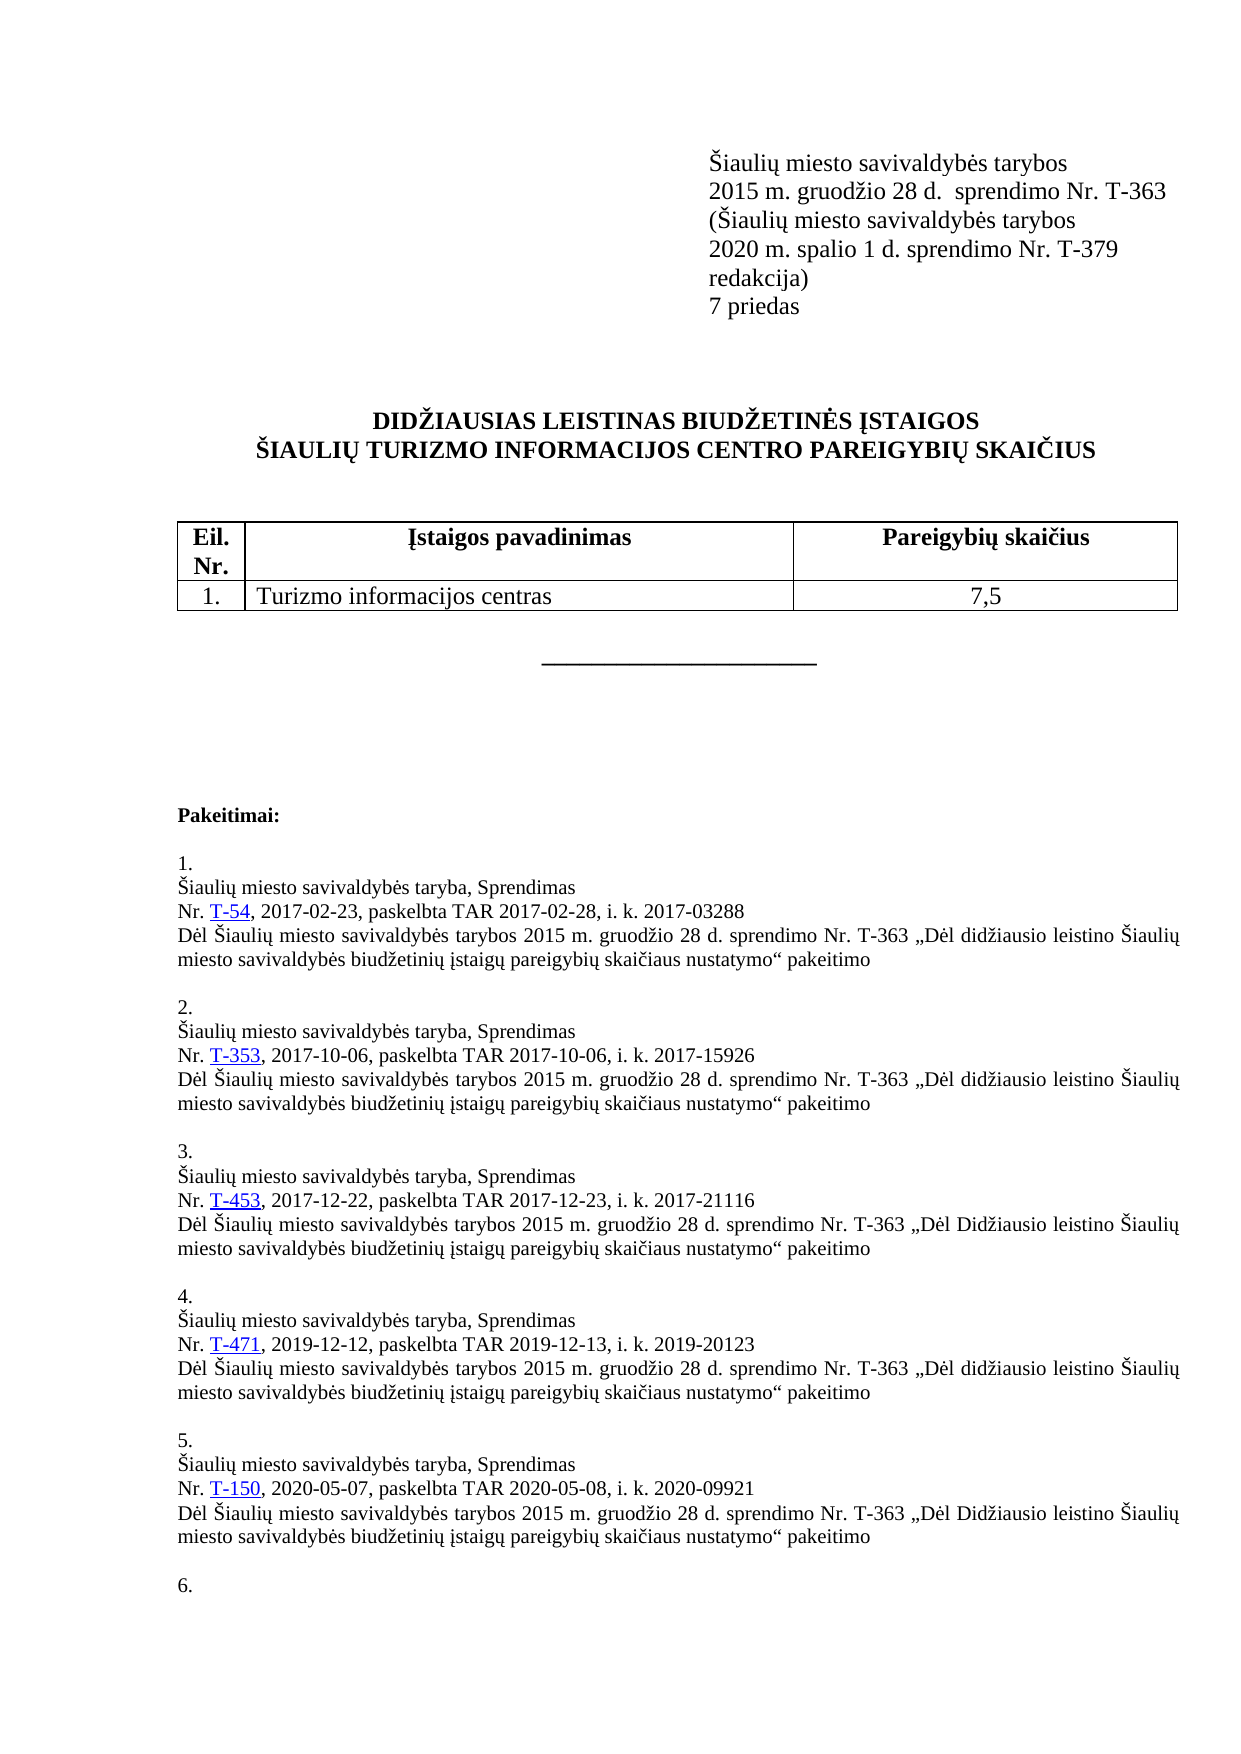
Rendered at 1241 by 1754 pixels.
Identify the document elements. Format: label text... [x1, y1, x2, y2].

table_header Eil. Nr. [178, 523, 244, 580]
text 2020 m. spalio 1 d. sprendimo Nr. T-379 [709, 234, 1181, 263]
text 7 priedas [709, 291, 1181, 320]
text Pakeitimai: [177, 803, 1181, 827]
text Dėl Šiaulių miesto savivaldybės tarybos 2015 m. gruodžio 28 d. sprendimo Nr. T-363 „Dėl didžiausio leistino Šiaulių miesto savivaldybės biudžetinių įstaigų pareigybių skaičiaus nustatymo“ pakeitimo [177, 1067, 1181, 1115]
text 2. [177, 995, 1181, 1019]
text Šiaulių miesto savivaldybės taryba, Sprendimas [177, 1452, 1181, 1476]
text DIDŽIAUSIAS LEISTINAS BIUDŽETINĖS ĮSTAIGOS [177, 406, 1181, 435]
text Dėl Šiaulių miesto savivaldybės tarybos 2015 m. gruodžio 28 d. sprendimo Nr. T-363 „Dėl Didžiausio leistino Šiaulių miesto savivaldybės biudžetinių įstaigų pareigybių skaičiaus nustatymo“ pakeitimo [177, 1212, 1181, 1260]
text Nr. T-54, 2017-02-23, paskelbta TAR 2017-02-28, i. k. 2017-03288 [177, 899, 1181, 923]
text 5. [177, 1428, 1181, 1452]
text Nr. T-453, 2017-12-22, paskelbta TAR 2017-12-23, i. k. 2017-21116 [177, 1188, 1181, 1212]
text Nr. T-471, 2019-12-12, paskelbta TAR 2019-12-13, i. k. 2019-20123 [177, 1332, 1181, 1356]
text (Šiaulių miesto savivaldybės tarybos [709, 205, 1181, 234]
text 2015 m. gruodžio 28 d. sprendimo Nr. T-363 [709, 176, 1181, 205]
text Šiaulių miesto savivaldybės tarybos [709, 148, 1181, 176]
text 1. [177, 851, 1181, 875]
text 3. [177, 1139, 1181, 1163]
table_cell Turizmo informacijos centras [246, 581, 793, 610]
text ______________________ [177, 639, 1181, 668]
text Šiaulių miesto savivaldybės taryba, Sprendimas [177, 1019, 1181, 1043]
text Nr. T-150, 2020-05-07, paskelbta TAR 2020-05-08, i. k. 2020-09921 [177, 1476, 1181, 1500]
table_header Pareigybių skaičius [794, 523, 1177, 580]
text Dėl Šiaulių miesto savivaldybės tarybos 2015 m. gruodžio 28 d. sprendimo Nr. T-363 „Dėl Didžiausio leistino Šiaulių miesto savivaldybės biudžetinių įstaigų pareigybių skaičiaus nustatymo“ pakeitimo [177, 1500, 1181, 1548]
text 6. [177, 1573, 1181, 1597]
text Šiaulių miesto savivaldybės taryba, Sprendimas [177, 1163, 1181, 1188]
text redakcija) [709, 263, 1181, 291]
text Nr. T-353, 2017-10-06, paskelbta TAR 2017-10-06, i. k. 2017-15926 [177, 1043, 1181, 1067]
text Dėl Šiaulių miesto savivaldybės tarybos 2015 m. gruodžio 28 d. sprendimo Nr. T-363 „Dėl didžiausio leistino Šiaulių miesto savivaldybės biudžetinių įstaigų pareigybių skaičiaus nustatymo“ pakeitimo [177, 923, 1181, 971]
table_cell 7,5 [794, 581, 1177, 610]
text Šiaulių miesto savivaldybės taryba, Sprendimas [177, 1308, 1181, 1332]
text Šiaulių miesto savivaldybės taryba, Sprendimas [177, 875, 1181, 899]
text Dėl Šiaulių miesto savivaldybės tarybos 2015 m. gruodžio 28 d. sprendimo Nr. T-363 „Dėl didžiausio leistino Šiaulių miesto savivaldybės biudžetinių įstaigų pareigybių skaičiaus nustatymo“ pakeitimo [177, 1356, 1181, 1404]
table_cell 1. [178, 581, 244, 610]
text ŠIAULIŲ TURIZMO INFORMACIJOS CENTRO PAREIGYBIŲ SKAIČIUS [177, 435, 1181, 464]
table_header Įstaigos pavadinimas [246, 523, 793, 580]
text 4. [177, 1284, 1181, 1308]
